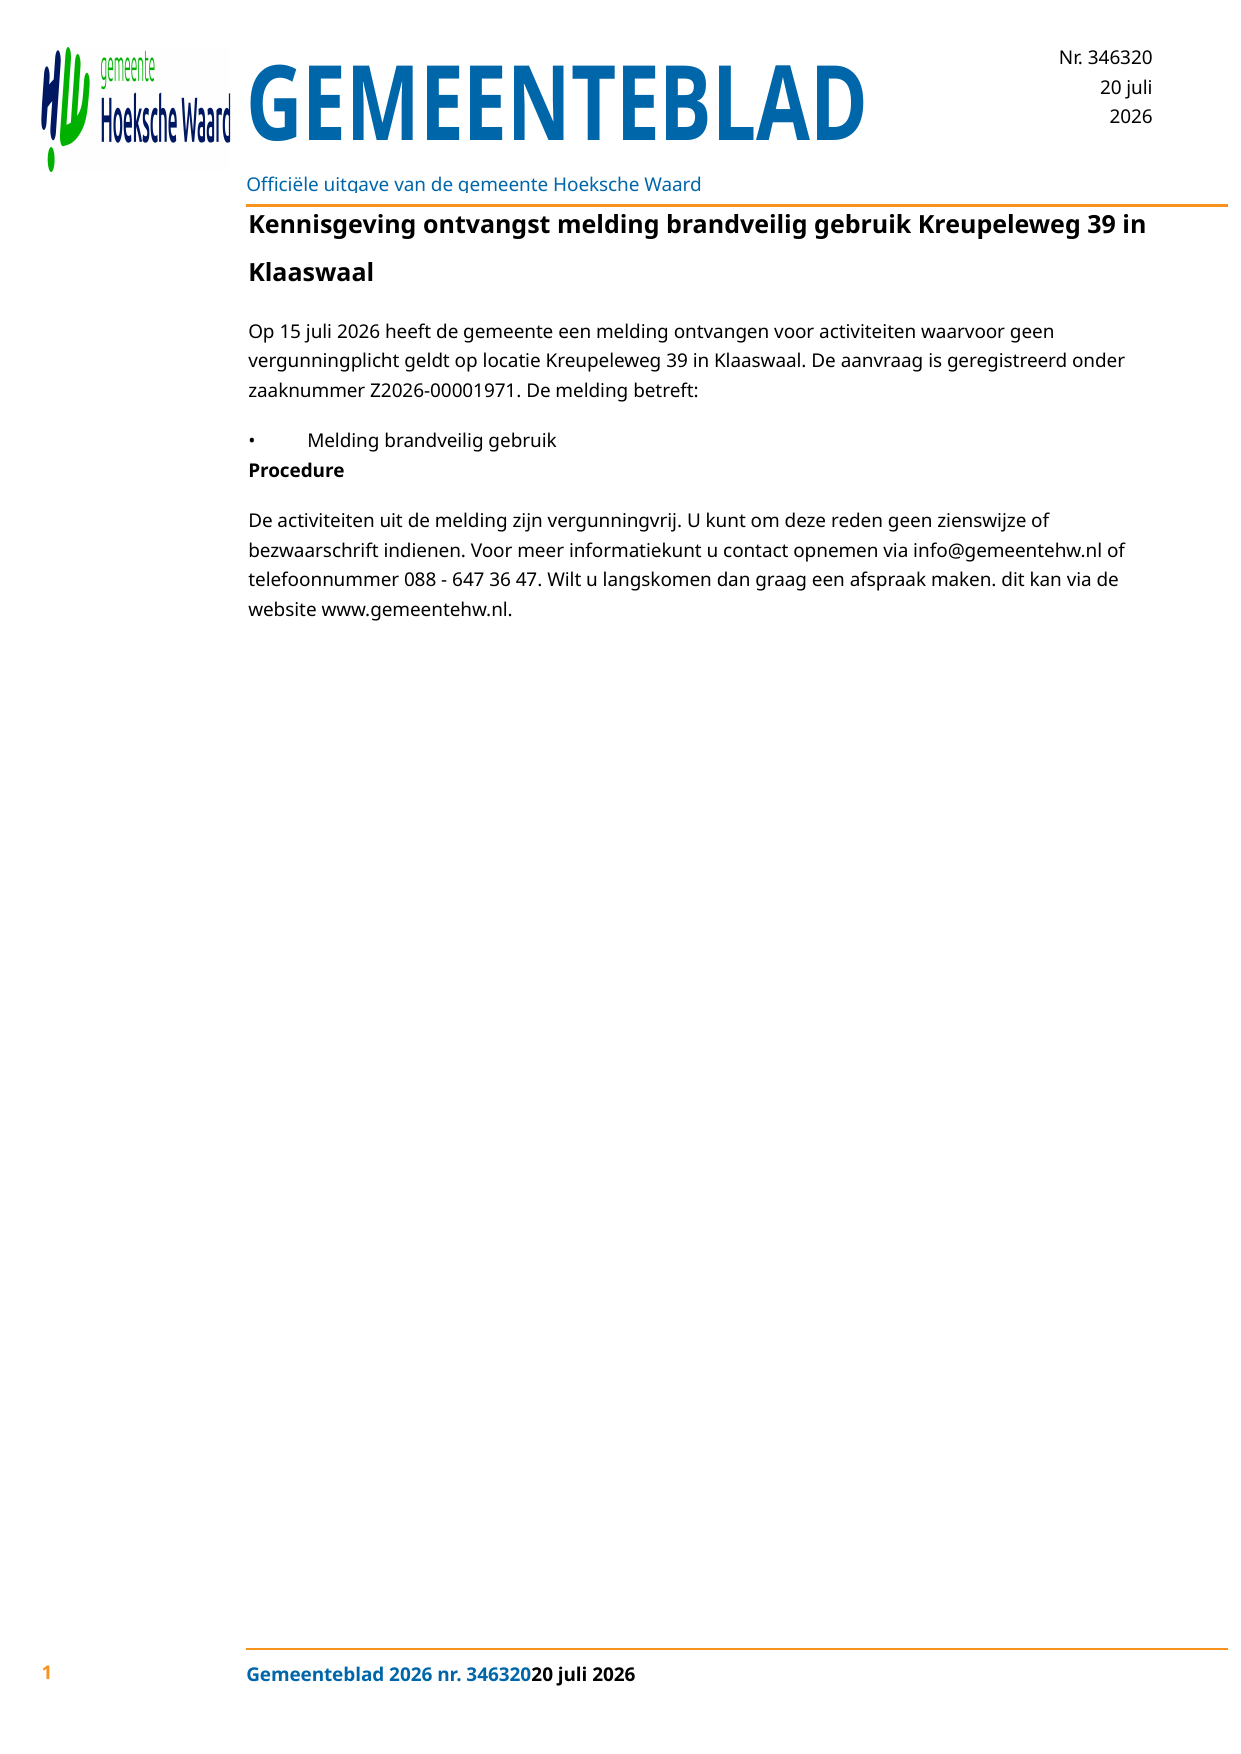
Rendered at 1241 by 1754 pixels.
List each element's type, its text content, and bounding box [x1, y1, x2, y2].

text Kennisgeving ontvangst melding brandveilig gebruik Kreupeleweg 39 in Klaaswaal [248, 207, 1152, 288]
text Procedure [248, 457, 1152, 483]
picture [41, 47, 231, 172]
text De activiteiten uit de melding zijn vergunningvrij. U kunt om deze reden geen zienswijze of bezwaarschrift indienen. Voor meer informatiekunt u contact opnemen via info@gemeentehw.nl of telefoonnummer 088 - 647 36 47. Wilt u langskomen dan graag een afspraak maken. dit kan via de website www.gemeentehw.nl. [248, 507, 1152, 622]
text Op 15 juli 2026 heeft de gemeente een melding ontvangen voor activiteiten waarvoor geen vergunningplicht geldt op locatie Kreupeleweg 39 in Klaaswaal. De aanvraag is geregistreerd onder zaaknummer Z2026-00001971. De melding betreft: [248, 318, 1152, 403]
list Melding brandveilig gebruik [248, 427, 1152, 453]
